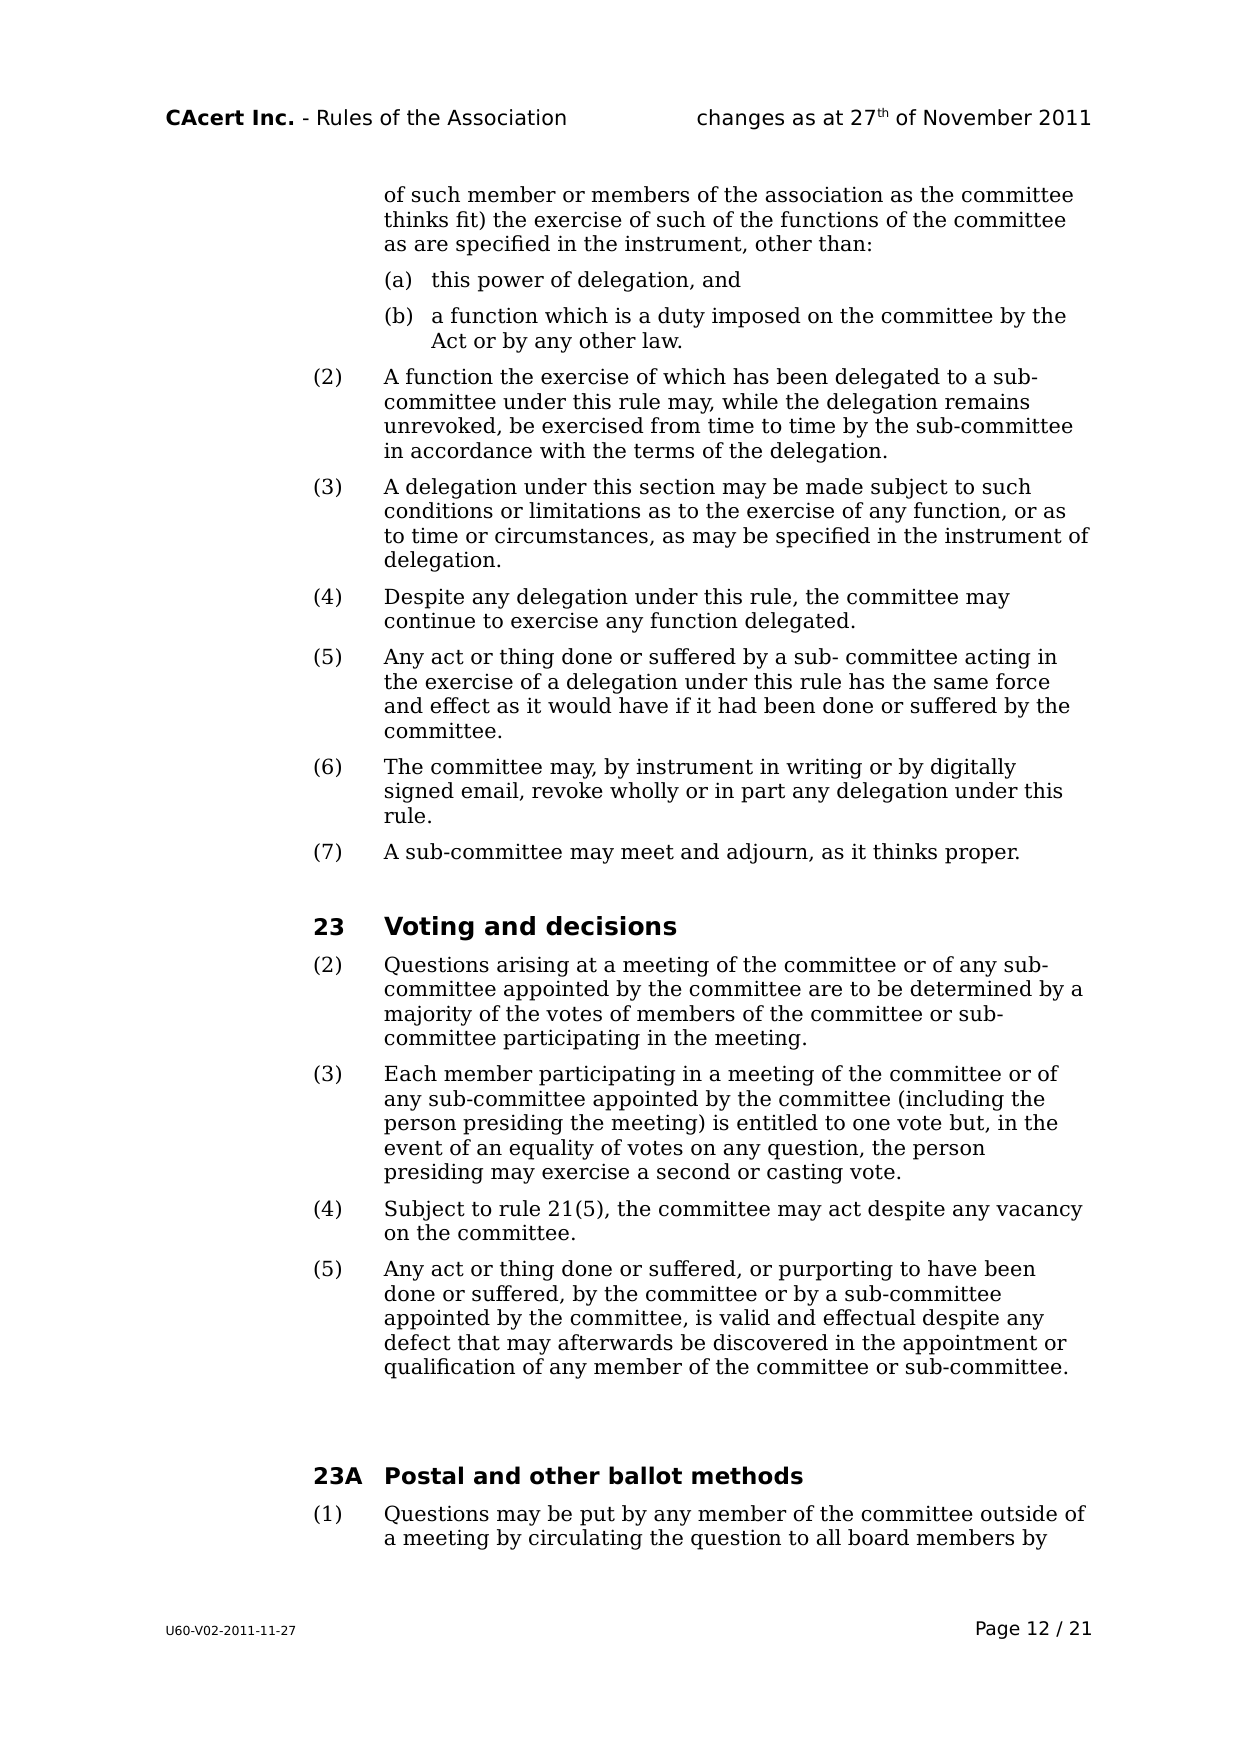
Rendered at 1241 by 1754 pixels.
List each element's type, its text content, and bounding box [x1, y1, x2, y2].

list A sub-committee may meet and adjourn, as it thinks proper. [313, 840, 1093, 865]
list this power of delegation, and [384, 268, 1093, 293]
list A function the exercise of which has been delegated to a sub-committee under this rule may, while the delegation remains unrevoked, be exercised from time to time by the sub-committee in accordance with the terms of the delegation. [313, 365, 1093, 463]
list Any act or thing done or suffered, or purporting to have been done or suffered, by the committee or by a sub-committee appointed by the committee, is valid and effectual despite any defect that may afterwards be discovered in the appointment or qualification of any member of the committee or sub-committee. [313, 1257, 1093, 1379]
list Any act or thing done or suffered by a sub- committee acting in the exercise of a delegation under this rule has the same force and effect as it would have if it had been done or suffered by the committee. [313, 645, 1093, 743]
list The committee may, by instrument in writing or by digitally signed email, revoke wholly or in part any delegation under this rule. [313, 755, 1093, 828]
list Questions may be put by any member of the committee outside of a meeting by circulating the question to all board members by [313, 1502, 1093, 1551]
list of such member or members of the association as the committee thinks fit) the exercise of such of the functions of the committee as are specified in the instrument, other than: [313, 183, 1093, 256]
subtitle Voting and decisions [313, 912, 1093, 941]
subtitle Postal and other ballot methods [313, 1463, 1093, 1490]
list Questions arising at a meeting of the committee or of any sub-committee appointed by the committee are to be determined by a majority of the votes of members of the committee or sub- committee participating in the meeting. [313, 953, 1093, 1051]
list A delegation under this section may be made subject to such conditions or limitations as to the exercise of any function, or as to time or circumstances, as may be specified in the instrument of delegation. [313, 475, 1093, 573]
list Despite any delegation under this rule, the committee may continue to exercise any function delegated. [313, 584, 1093, 633]
list Each member participating in a meeting of the committee or of any sub-committee appointed by the committee (including the person presiding the meeting) is entitled to one vote but, in the event of an equality of votes on any question, the person presiding may exercise a second or casting vote. [313, 1062, 1093, 1185]
list Subject to rule 21(5), the committee may act despite any vacancy on the committee. [313, 1196, 1093, 1245]
list a function which is a duty imposed on the committee by the Act or by any other law. [384, 304, 1093, 353]
